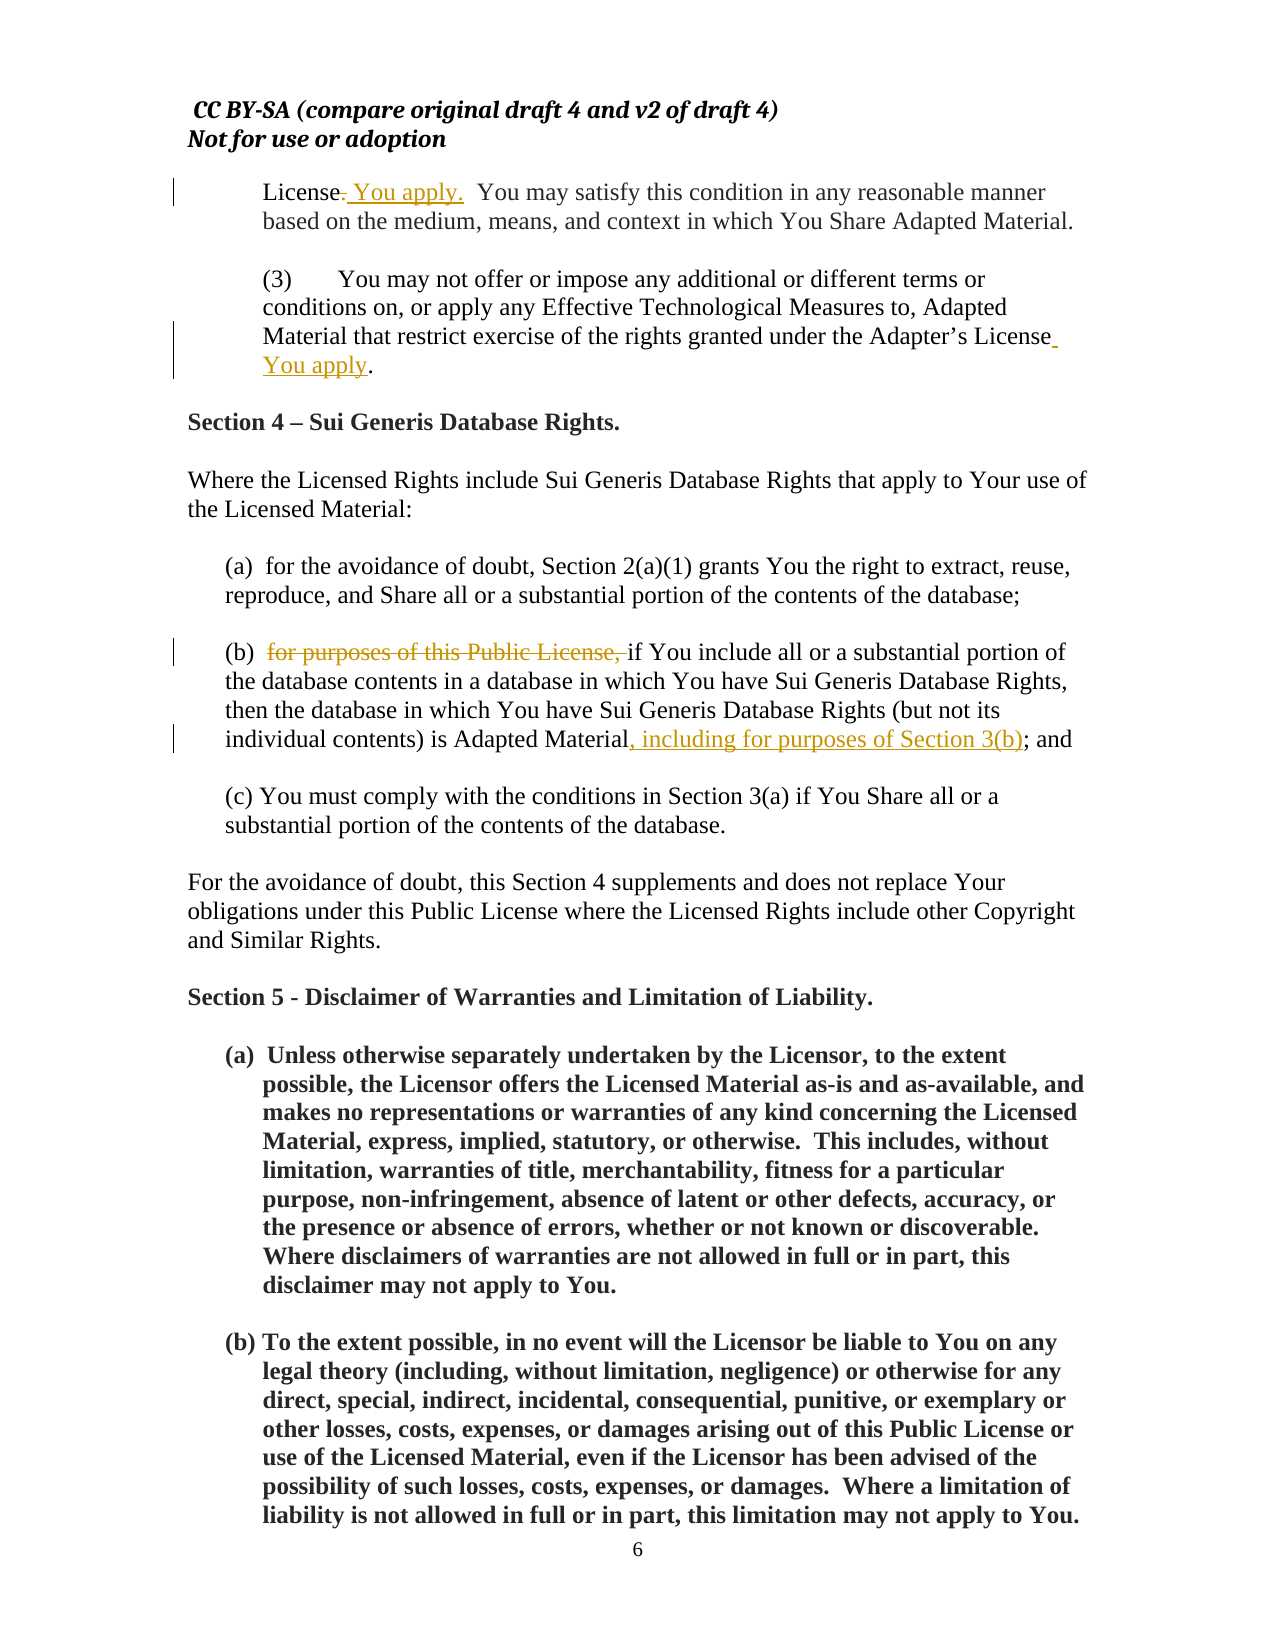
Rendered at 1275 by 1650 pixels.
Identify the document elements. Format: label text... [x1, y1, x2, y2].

text Where the Licensed Rights include Sui Generis Database Rights that apply to Your use of the Licensed Material: [187, 465, 1087, 522]
text (b) To the extent possible, in no event will the Licensor be liable to You on any legal theory (including, without limitation, negligence) or otherwise for any direct, special, indirect, incidental, consequential, punitive, or exemplary or other losses, costs, expenses, or damages arising out of this Public License or use of the Licensed Material, even if the Licensor has been advised of the possibility of such losses, costs, expenses, or damages. Where a limitation of liability is not allowed in full or in part, this limitation may not apply to You. [225, 1327, 1087, 1529]
text (2) You must include the text of, or the URI or hyperlink to, the Adapter’s License You apply. You may satisfy this condition in any reasonable manner based on the medium, means, and context in which You Share Adapted Material. [262, 177, 1087, 235]
text (b) if You include all or a substantial portion of the database contents in a database in which You have Sui Generis Database Rights, then the database in which You have Sui Generis Database Rights (but not its individual contents) is Adapted Material, including for purposes of Section 3(b); and [225, 637, 1087, 752]
text Section 5 - Disclaimer of Warranties and Limitation of Liability. [187, 982, 1087, 1011]
text Section 4 – Sui Generis Database Rights. [187, 407, 1087, 436]
text (a) Unless otherwise separately undertaken by the Licensor, to the extent possible, the Licensor offers the Licensed Material as-is and as-available, and makes no representations or warranties of any kind concerning the Licensed Material, express, implied, statutory, or otherwise. This includes, without limitation, warranties of title, merchantability, fitness for a particular purpose, non-infringement, absence of latent or other defects, accuracy, or the presence or absence of errors, whether or not known or discoverable. Where disclaimers of warranties are not allowed in full or in part, this disclaimer may not apply to You. [225, 1040, 1087, 1299]
text (3) You may not offer or impose any additional or different terms or conditions on, or apply any Effective Technological Measures to, Adapted Material that restrict exercise of the rights granted under the Adapter’s License You apply. [262, 264, 1087, 379]
text (c) You must comply with the conditions in Section 3(a) if You Share all or a substantial portion of the contents of the database. [225, 781, 1087, 839]
text (a) for the avoidance of doubt, Section 2(a)(1) grants You the right to extract, reuse, reproduce, and Share all or a substantial portion of the contents of the database; [225, 551, 1087, 609]
text For the avoidance of doubt, this Section 4 supplements and does not replace Your obligations under this Public License where the Licensed Rights include other Copyright and Similar Rights. [187, 867, 1087, 954]
